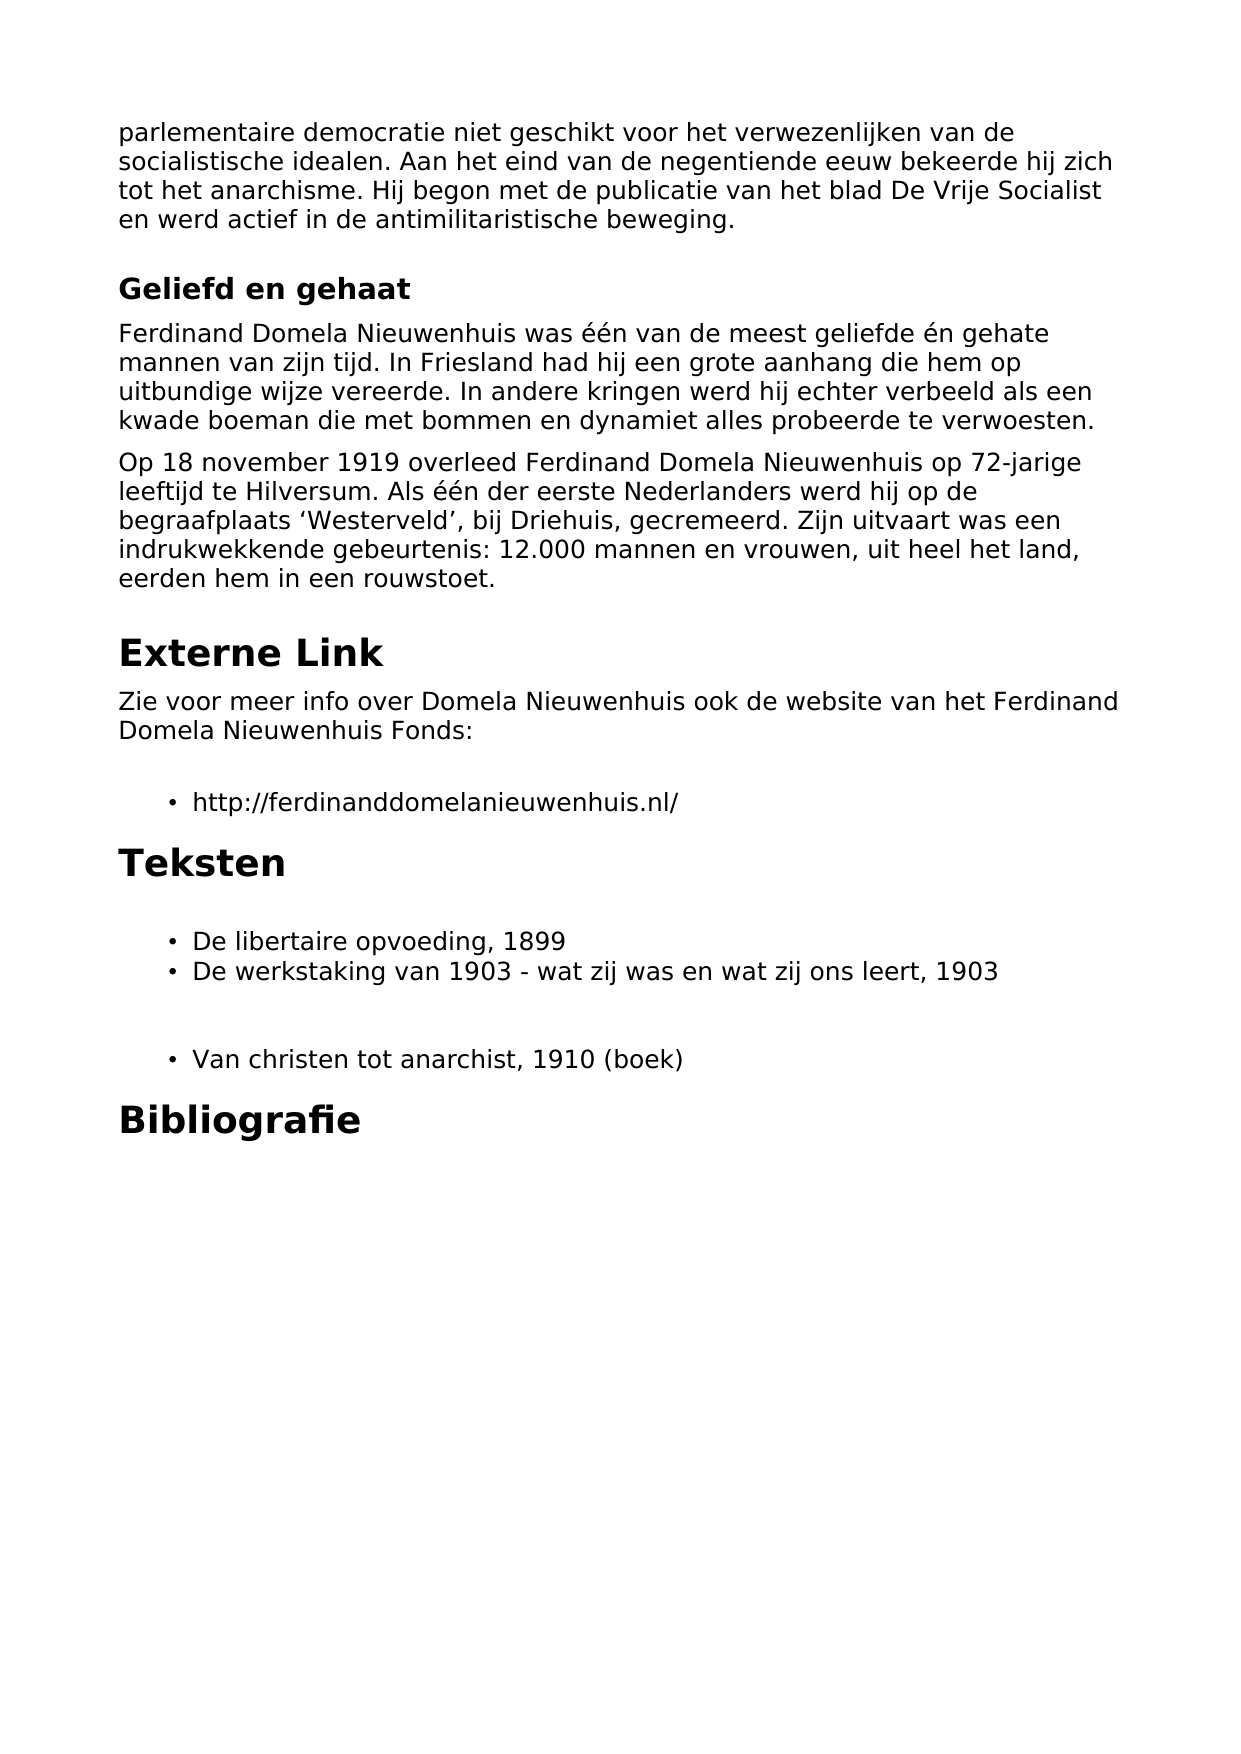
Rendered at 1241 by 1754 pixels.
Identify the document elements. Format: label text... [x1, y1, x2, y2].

subtitle Externe Link [118, 631, 1122, 675]
text Ferdinand Domela Nieuwenhuis was één van de meest geliefde én gehate mannen van zijn tijd. In Friesland had hij een grote aanhang die hem op uitbundige wijze vereerde. In andere kringen werd hij echter verbeeld als een kwade boeman die met bommen en dynamiet alles probeerde te verwoesten. [118, 319, 1122, 435]
list De werkstaking van 1903 - wat zij was en wat zij ons leert, 1903 [177, 957, 1122, 986]
text parlementaire democratie niet geschikt voor het verwezenlijken van de socialistische idealen. Aan het eind van de negentiende eeuw bekeerde hij zich tot het anarchisme. Hij begon met de publicatie van het blad De Vrije Socialist en werd actief in de antimilitaristische beweging. [118, 118, 1122, 235]
list De libertaire opvoeding, 1899 [177, 927, 1122, 957]
text Zie voor meer info over Domela Nieuwenhuis ook de website van het Ferdinand Domela Nieuwenhuis Fonds: [118, 687, 1122, 746]
subtitle Bibliografie [118, 1099, 1122, 1143]
list http://ferdinanddomelanieuwenhuis.nl/ [177, 788, 1122, 817]
subtitle Teksten [118, 842, 1122, 886]
subtitle Geliefd en gehaat [118, 272, 1122, 306]
list Van christen tot anarchist, 1910 (boek) [177, 1045, 1122, 1074]
text Op 18 november 1919 overleed Ferdinand Domela Nieuwenhuis op 72-jarige leeftijd te Hilversum. Als één der eerste Nederlanders werd hij op de begraafplaats ‘Westerveld’, bij Driehuis, gecremeerd. Zijn uitvaart was een indrukwekkende gebeurtenis: 12.000 mannen en vrouwen, uit heel het land, eerden hem in een rouwstoet. [118, 448, 1122, 594]
